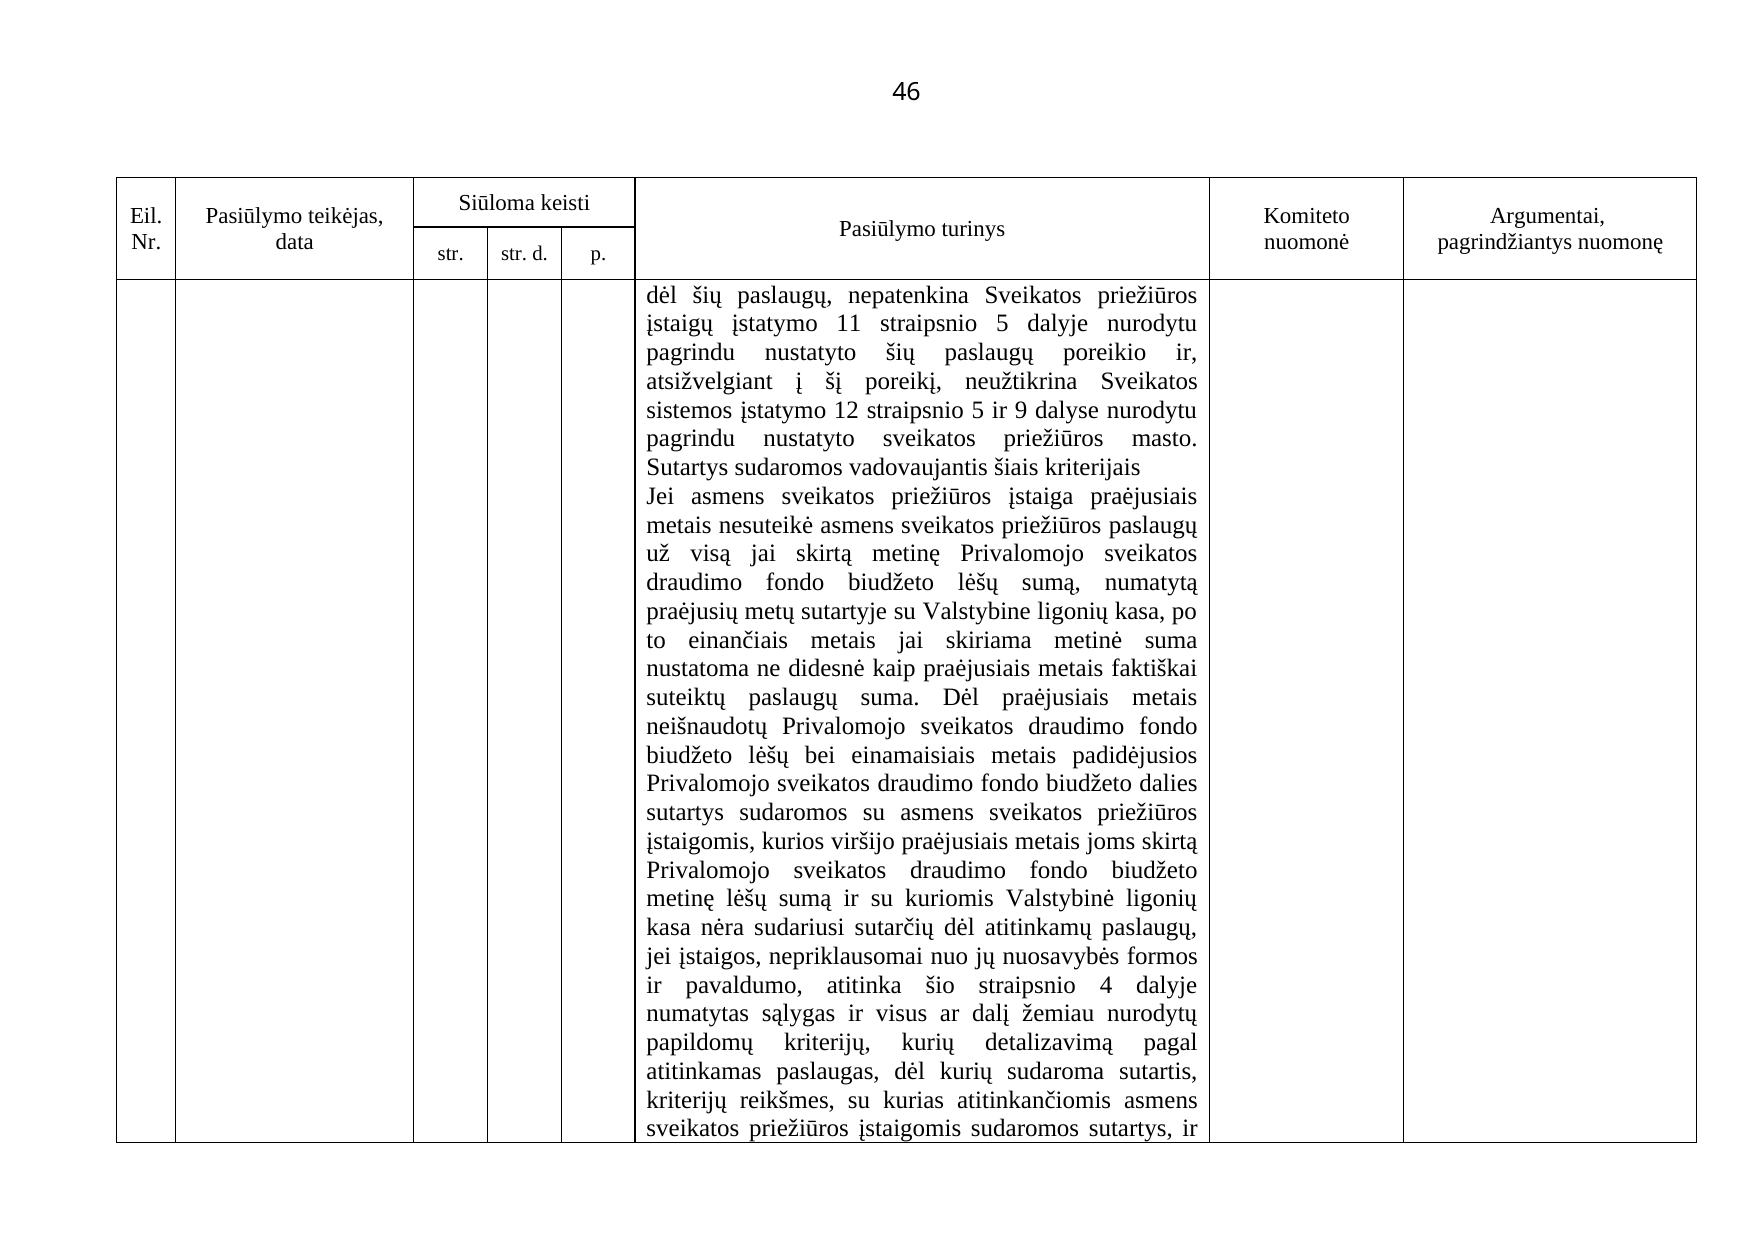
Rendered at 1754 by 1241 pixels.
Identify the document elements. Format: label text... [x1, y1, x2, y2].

table_cell [562, 280, 634, 1142]
table_header Argumentai, pagrindžiantys nuomonę [1404, 178, 1696, 279]
table_cell [1210, 280, 1403, 1142]
table_cell str. d. [488, 228, 561, 279]
table_header Pasiūlymo turinys [636, 178, 1209, 279]
table_header Komiteto nuomonė [1210, 178, 1403, 279]
table_cell [488, 280, 561, 1142]
table_cell p. [562, 228, 634, 279]
table_header Pasiūlymo teikėjas, data [176, 178, 413, 279]
table_cell [1404, 280, 1696, 1142]
table_cell [414, 280, 487, 1142]
table_cell [117, 280, 175, 1142]
table_header Eil. Nr. [117, 178, 175, 279]
table_cell str. [414, 228, 487, 279]
table_header Siūloma keisti [414, 178, 634, 226]
table_cell [176, 280, 413, 1142]
table_cell dėl šių paslaugų, nepatenkina Sveikatos priežiūros įstaigų įstatymo 11 straipsnio 5 dalyje nurodytu pagrindu nustatyto šių paslaugų poreikio ir, atsižvelgiant į šį poreikį, neužtikrina Sveikatos sistemos įstatymo 12 straipsnio 5 ir 9 dalyse nurodytu pagrindu nustatyto sveikatos priežiūros masto. Sutartys sudaromos vadovaujantis šiais kriterijais Jei asmens sveikatos priežiūros įstaiga praėjusiais metais nesuteikė asmens sveikatos priežiūros paslaugų už visą jai skirtą metinę Privalomojo sveikatos draudimo fondo biudžeto lėšų sumą, numatytą praėjusių metų sutartyje su Valstybine ligonių kasa, po to einančiais metais jai skiriama metinė suma nustatoma ne didesnė kaip praėjusiais metais faktiškai suteiktų paslaugų suma. Dėl praėjusiais metais neišnaudotų Privalomojo sveikatos draudimo fondo biudžeto lėšų bei einamaisiais metais padidėjusios Privalomojo sveikatos draudimo fondo biudžeto dalies sutartys sudaromos su asmens sveikatos priežiūros įstaigomis, kurios viršijo praėjusiais metais joms skirtą Privalomojo sveikatos draudimo fondo biudžeto metinę lėšų sumą ir su kuriomis Valstybinė ligonių kasa nėra sudariusi sutarčių dėl atitinkamų paslaugų, jei įstaigos, nepriklausomai nuo jų nuosavybės formos ir pavaldumo, atitinka šio straipsnio 4 dalyje numatytas sąlygas ir visus ar dalį žemiau nurodytų papildomų kriterijų, kurių detalizavimą pagal atitinkamas paslaugas, dėl kurių sudaroma sutartis, kriterijų reikšmes, su kurias atitinkančiomis asmens sveikatos priežiūros įstaigomis sudaromos sutartys, ir [636, 280, 1209, 1142]
